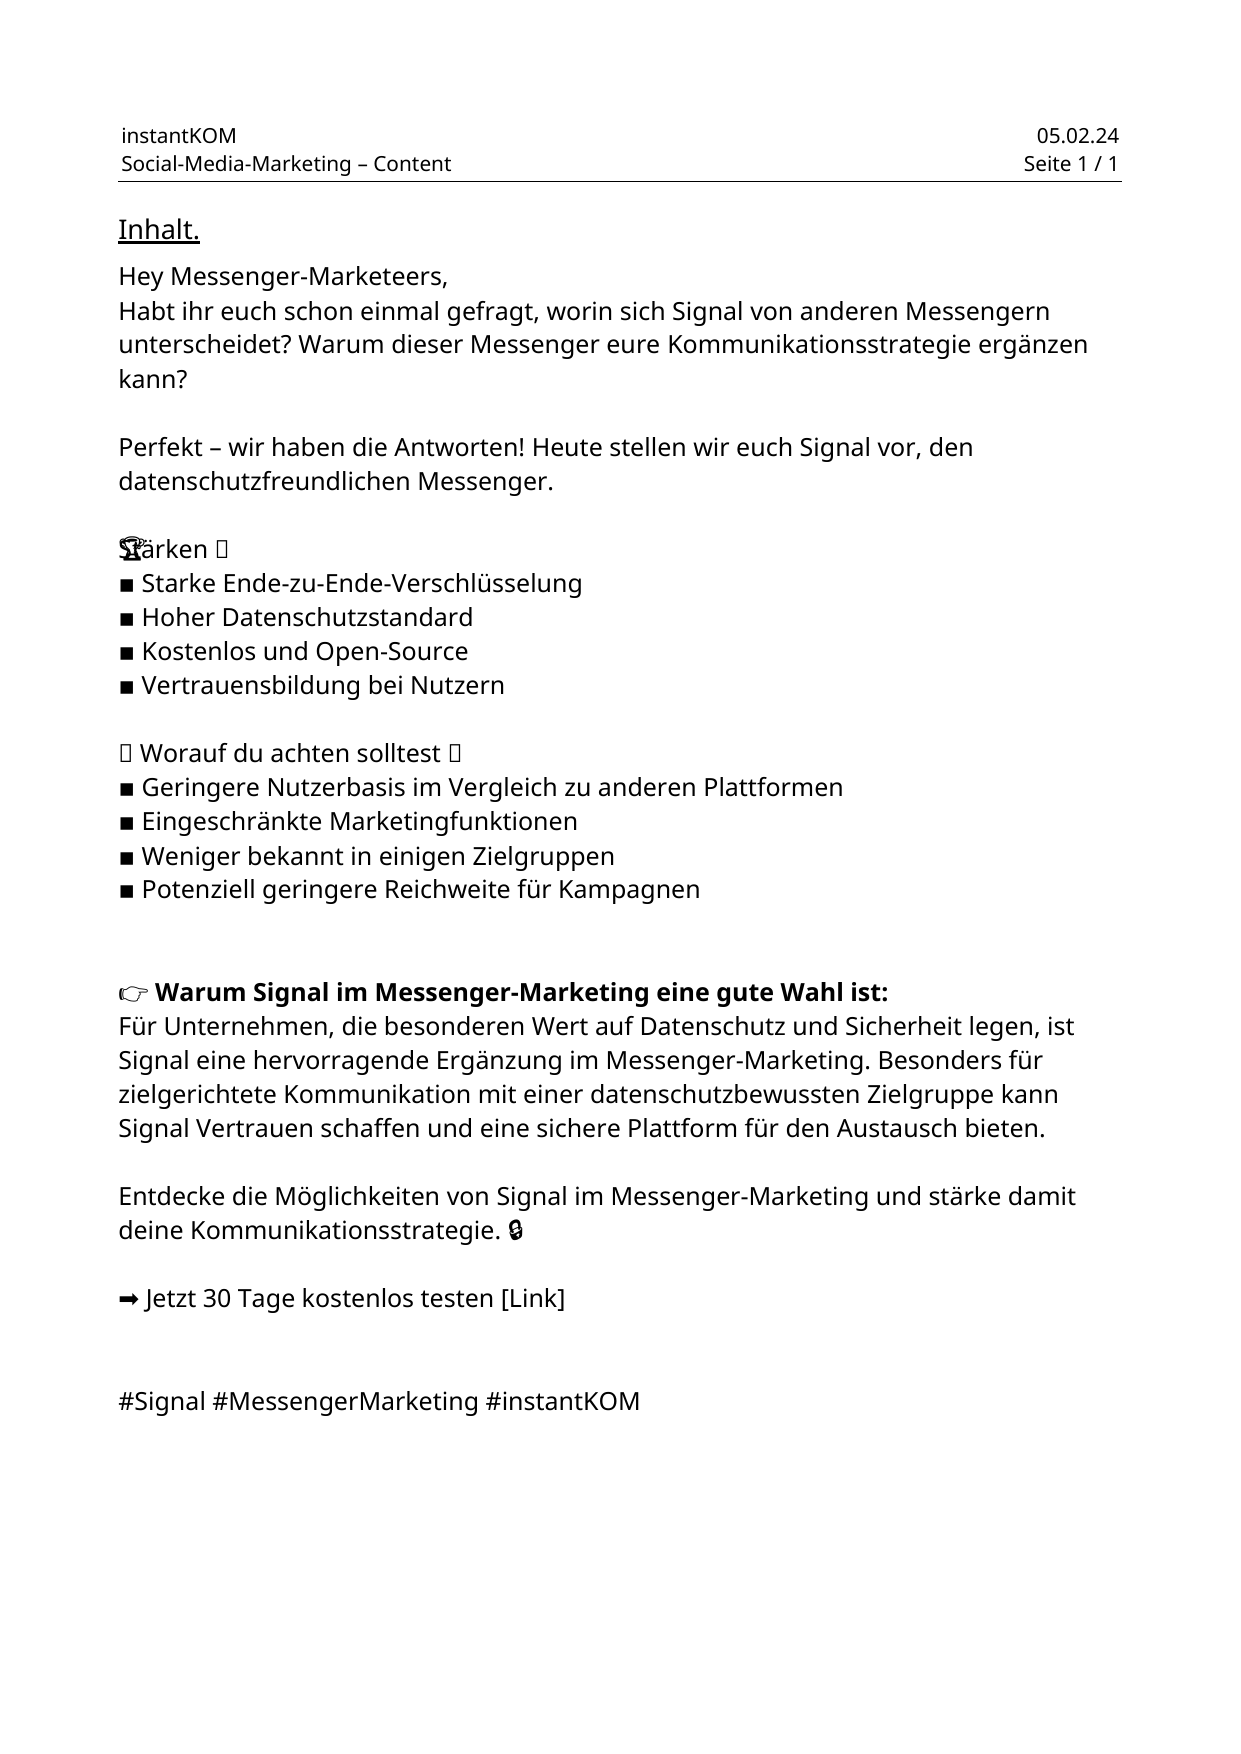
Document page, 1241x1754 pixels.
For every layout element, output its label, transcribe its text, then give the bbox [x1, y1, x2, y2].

text 🧐 Worauf du achten solltest 🚧 [118, 736, 1122, 770]
text 💪Stärken 🏆 [118, 532, 1122, 566]
text ▪ Eingeschränkte Marketingfunktionen [118, 804, 1122, 838]
text 👉 Warum Signal im Messenger-Marketing eine gute Wahl ist: [118, 974, 1122, 1008]
text ▪ Vertrauensbildung bei Nutzern [118, 668, 1122, 702]
text ➡️ Jetzt 30 Tage kostenlos testen [Link] [118, 1281, 1122, 1315]
text Habt ihr euch schon einmal gefragt, worin sich Signal von anderen Messengern unterscheidet? Warum dieser Messenger eure Kommunikationsstrategie ergänzen kann? [118, 293, 1122, 395]
text Entdecke die Möglichkeiten von Signal im Messenger-Marketing und stärke damit deine Kommunikationsstrategie. 🚀🔒 [118, 1179, 1122, 1247]
text ▪ Potenziell geringere Reichweite für Kampagnen [118, 872, 1122, 906]
text ▪ Kostenlos und Open-Source [118, 634, 1122, 668]
text Für Unternehmen, die besonderen Wert auf Datenschutz und Sicherheit legen, ist Signal eine hervorragende Ergänzung im Messenger-Marketing. Besonders für zielgerichtete Kommunikation mit einer datenschutzbewussten Zielgruppe kann Signal Vertrauen schaffen und eine sichere Plattform für den Austausch bieten. [118, 1008, 1122, 1145]
text ▪ Hoher Datenschutzstandard [118, 600, 1122, 634]
text Hey Messenger-Marketeers, [118, 259, 1122, 293]
text ▪ Weniger bekannt in einigen Zielgruppen [118, 838, 1122, 872]
text Perfekt – wir haben die Antworten! Heute stellen wir euch Signal vor, den datenschutzfreundlichen Messenger. [118, 429, 1122, 497]
text #Signal #MessengerMarketing #instantKOM [118, 1383, 1122, 1417]
text ▪ Geringere Nutzerbasis im Vergleich zu anderen Plattformen [118, 770, 1122, 804]
text ▪ Starke Ende-zu-Ende-Verschlüsselung [118, 566, 1122, 600]
text Inhalt. [118, 210, 1122, 247]
